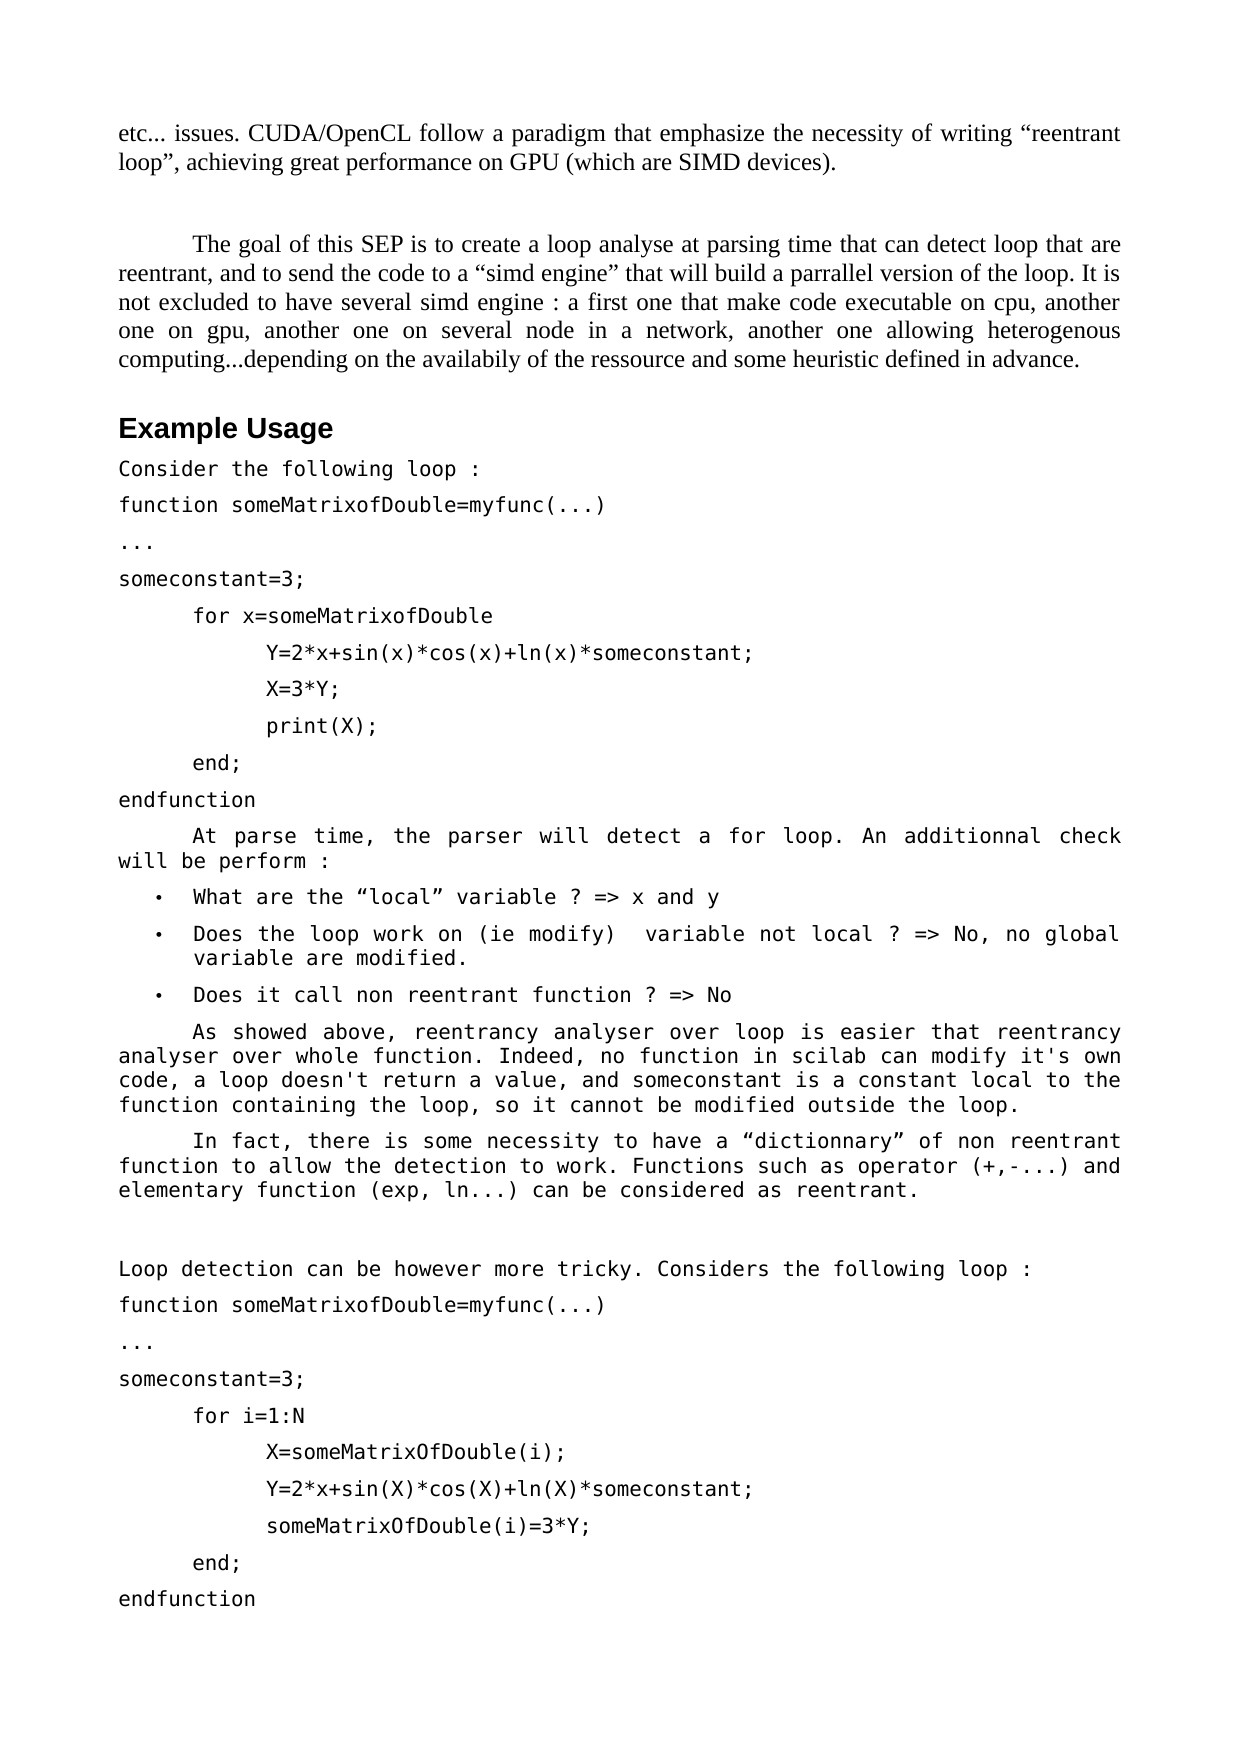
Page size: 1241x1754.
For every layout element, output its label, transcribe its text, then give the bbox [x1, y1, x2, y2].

list What are the “local” variable ? => x and y [156, 885, 1122, 910]
text function someMatrixofDouble=myfunc(...) [118, 1293, 1122, 1318]
text Y=2*x+sin(x)*cos(x)+ln(x)*someconstant; [118, 641, 1122, 665]
text for x=someMatrixofDouble [118, 604, 1122, 628]
text X=someMatrixOfDouble(i); [118, 1440, 1122, 1465]
text someconstant=3; [118, 1367, 1122, 1391]
text In fact, there is some necessity to have a “dictionnary” of non reentrant function to allow the detection to work. Functions such as operator (+,-...) and elementary function (exp, ln...) can be considered as reentrant. [118, 1129, 1122, 1202]
text At parse time, the parser will detect a for loop. An additionnal check will be perform : [118, 824, 1122, 873]
text As showed above, reentrancy analyser over loop is easier that reentrancy analyser over whole function. Indeed, no function in scilab can modify it's own code, a loop doesn't return a value, and someconstant is a constant local to the function containing the loop, so it cannot be modified outside the loop. [118, 1020, 1122, 1117]
text endfunction [118, 788, 1122, 812]
text X=3*Y; [118, 677, 1122, 702]
text Loop detection can be however more tricky. Considers the following loop : [118, 1257, 1122, 1281]
text Y=2*x+sin(X)*cos(X)+ln(X)*someconstant; [118, 1477, 1122, 1501]
text someMatrixOfDouble(i)=3*Y; [118, 1514, 1122, 1538]
text etc... issues. CUDA/OpenCL follow a paradigm that emphasize the necessity of writing “reentrant loop”, achieving great performance on GPU (which are SIMD devices). [118, 118, 1122, 176]
text ... [118, 530, 1122, 554]
subtitle Example Usage [118, 411, 1122, 444]
list Does it call non reentrant function ? => No [156, 983, 1122, 1007]
text end; [118, 751, 1122, 775]
text someconstant=3; [118, 567, 1122, 591]
text function someMatrixofDouble=myfunc(...) [118, 493, 1122, 518]
list Does the loop work on (ie modify) variable not local ? => No, no global variable are modified. [156, 922, 1122, 971]
text Consider the following loop : [118, 457, 1122, 481]
text for i=1:N [118, 1404, 1122, 1428]
text print(X); [118, 714, 1122, 738]
text ... [118, 1330, 1122, 1354]
text endfunction [118, 1587, 1122, 1612]
text end; [118, 1551, 1122, 1575]
text The goal of this SEP is to create a loop analyse at parsing time that can detect loop that are reentrant, and to send the code to a “simd engine” that will build a parrallel version of the loop. It is not excluded to have several simd engine : a first one that make code executable on cpu, another one on gpu, another one on several node in a network, another one allowing heterogenous computing...depending on the availabily of the ressource and some heuristic defined in advance. [118, 229, 1122, 373]
